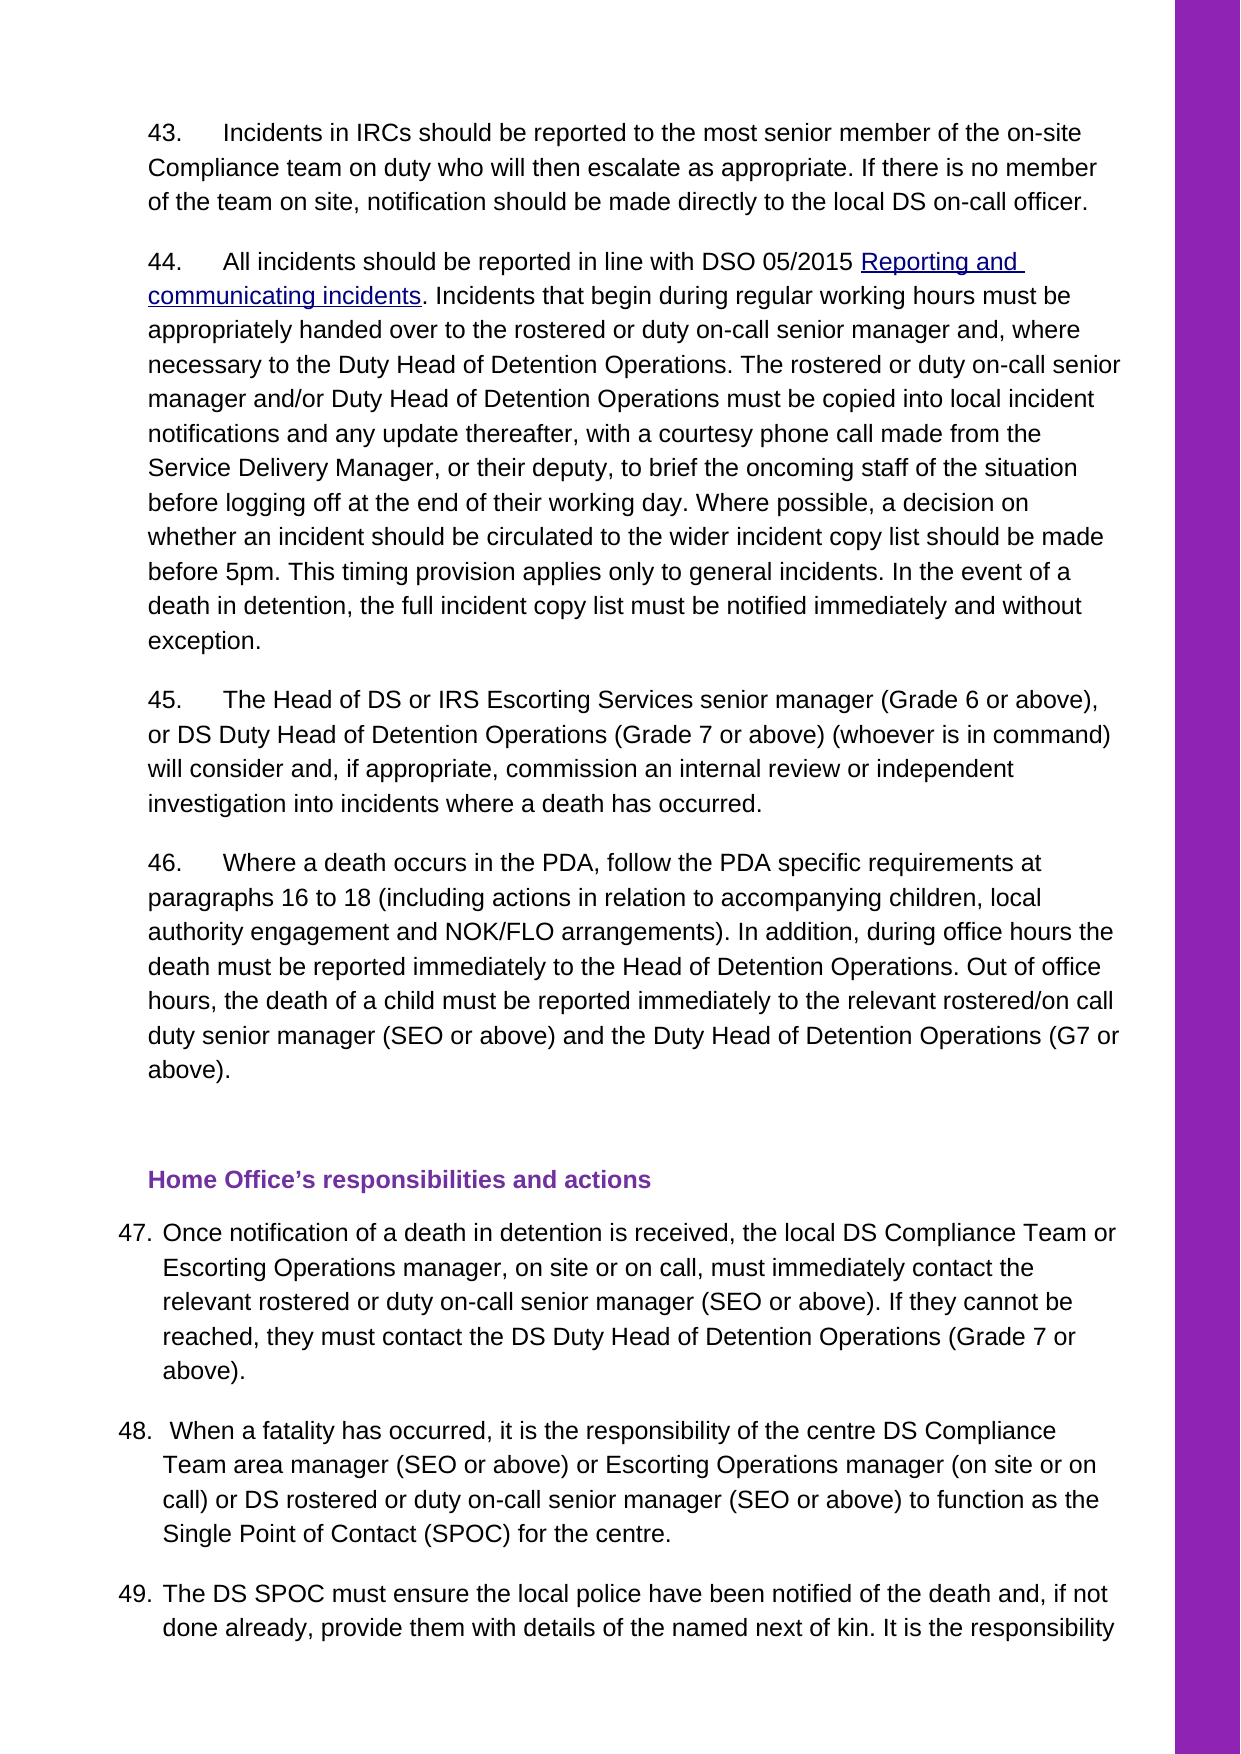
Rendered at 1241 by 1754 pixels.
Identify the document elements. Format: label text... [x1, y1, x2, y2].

subtitle Home Office’s responsibilities and actions [148, 1164, 1122, 1193]
list Incidents in IRCs should be reported to the most senior member of the on-site Compliance team on duty who will then escalate as appropriate. If there is no member of the team on site, notification should be made directly to the local DS on-call officer. [148, 118, 1122, 216]
list Where a death occurs in the PDA, follow the PDA specific requirements at paragraphs 16 to 18 (including actions in relation to accompanying children, local authority engagement and NOK/FLO arrangements). In addition, during office hours the death must be reported immediately to the Head of Detention Operations. Out of office hours, the death of a child must be reported immediately to the relevant rostered/on call duty senior manager (SEO or above) and the Duty Head of Detention Operations (G7 or above). [148, 848, 1122, 1084]
list The DS SPOC must ensure the local police have been notified of the death and, if not done already, provide them with details of the named next of kin. It is the responsibility [118, 1579, 1122, 1642]
list Once notification of a death in detention is received, the local DS Compliance Team or Escorting Operations manager, on site or on call, must immediately contact the relevant rostered or duty on-call senior manager (SEO or above). If they cannot be reached, they must contact the DS Duty Head of Detention Operations (Grade 7 or above). [118, 1218, 1122, 1385]
list When a fatality has occurred, it is the responsibility of the centre DS Compliance Team area manager (SEO or above) or Escorting Operations manager (on site or on call) or DS rostered or duty on-call senior manager (SEO or above) to function as the Single Point of Contact (SPOC) for the centre. [118, 1416, 1122, 1548]
list The Head of DS or IRS Escorting Services senior manager (Grade 6 or above), or DS Duty Head of Detention Operations (Grade 7 or above) (whoever is in command) will consider and, if appropriate, commission an internal review or independent investigation into incidents where a death has occurred. [148, 685, 1122, 817]
list All incidents should be reported in line with DSO 05/2015 Reporting and communicating incidents. Incidents that begin during regular working hours must be appropriately handed over to the rostered or duty on-call senior manager and, where necessary to the Duty Head of Detention Operations. The rostered or duty on-call senior manager and/or Duty Head of Detention Operations must be copied into local incident notifications and any update thereafter, with a courtesy phone call made from the Service Delivery Manager, or their deputy, to brief the oncoming staff of the situation before logging off at the end of their working day. Where possible, a decision on whether an incident should be circulated to the wider incident copy list should be made before 5pm. This timing provision applies only to general incidents. In the event of a death in detention, the full incident copy list must be notified immediately and without exception. [148, 247, 1122, 654]
